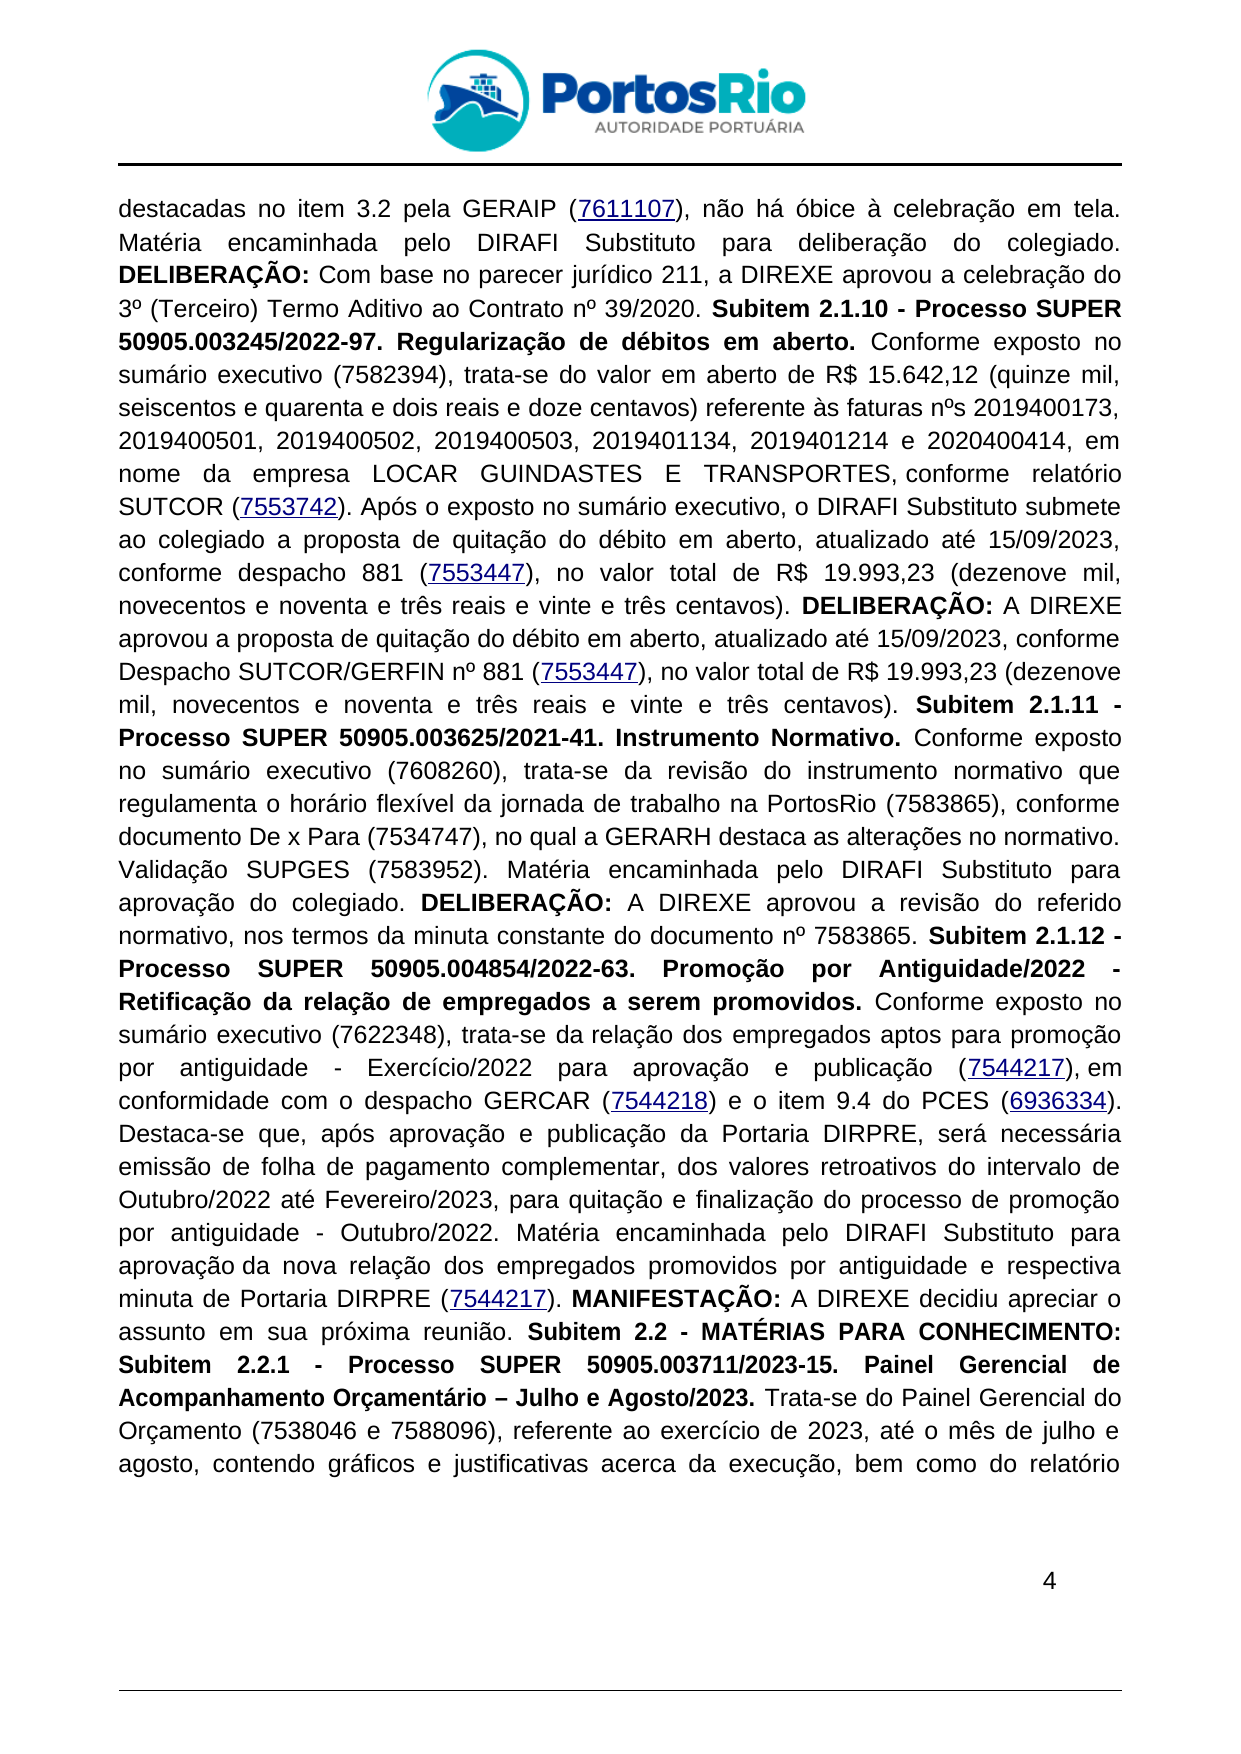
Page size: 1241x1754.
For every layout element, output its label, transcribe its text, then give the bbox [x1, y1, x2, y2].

text destacadas no item 3.2 pela GERAIP (7611107), não há óbice à celebração em tela. Matéria encaminhada pelo DIRAFI Substituto para deliberação do colegiado. DELIBERAÇÃO: Com base no parecer jurídico 211, a DIREXE aprovou a celebração do 3º (Terceiro) Termo Aditivo ao Contrato nº 39/2020. Subitem 2.1.10 - Processo SUPER 50905.003245/2022-97. Regularização de débitos em aberto. Conforme exposto no sumário executivo (7582394), trata-se do valor em aberto de R$ 15.642,12 (quinze mil, seiscentos e quarenta e dois reais e doze centavos) referente às faturas nºs 2019400173, 2019400501, 2019400502, 2019400503, 2019401134, 2019401214 e 2020400414, em nome da empresa LOCAR GUINDASTES E TRANSPORTES, conforme relatório SUTCOR (7553742). Após o exposto no sumário executivo, o DIRAFI Substituto submete ao colegiado a proposta de quitação do débito em aberto, atualizado até 15/09/2023, conforme despacho 881 (7553447​​​​​​​), no valor total de R$ 19.993,23 (dezenove mil, novecentos e noventa e três reais e vinte e três centavos). DELIBERAÇÃO: A DIREXE aprovou a proposta de quitação do débito em aberto, atualizado até 15/09/2023, conforme Despacho SUTCOR/GERFIN nº 881 (7553447​​​​​​​), no valor total de R$ 19.993,23 (dezenove mil, novecentos e noventa e três reais e vinte e três centavos). Subitem 2.1.11 - Processo SUPER 50905.003625/2021-41. Instrumento Normativo. Conforme exposto no sumário executivo (7608260), trata-se da revisão do instrumento normativo que regulamenta o horário flexível da jornada de trabalho na PortosRio (7583865), conforme documento De x Para (7534747), no qual a GERARH destaca as alterações no normativo. Validação SUPGES (7583952). Matéria encaminhada pelo DIRAFI Substituto para aprovação do colegiado. DELIBERAÇÃO: A DIREXE aprovou a revisão do referido normativo, nos termos da minuta constante do documento nº 7583865. Subitem 2.1.12 - Processo SUPER 50905.004854/2022-63. Promoção por Antiguidade/2022 - Retificação da relação de empregados a serem promovidos. Conforme exposto no sumário executivo (7622348), trata-se da relação dos empregados aptos para promoção por antiguidade - Exercício/2022 para aprovação e publicação (7544217), em conformidade com o despacho GERCAR (7544218) e o item 9.4 do PCES (6936334). Destaca-se que, após aprovação e publicação da Portaria DIRPRE, será necessária emissão de folha de pagamento complementar, dos valores retroativos do intervalo de Outubro/2022 até Fevereiro/2023, para quitação e finalização do processo de promoção por antiguidade - Outubro/2022. Matéria encaminhada pelo DIRAFI Substituto para aprovação da nova relação dos empregados promovidos por antiguidade e respectiva minuta de Portaria DIRPRE (7544217). MANIFESTAÇÃO: A DIREXE decidiu apreciar o assunto em sua próxima reunião. Subitem 2.2 - MATÉRIAS PARA CONHECIMENTO: Subitem 2.2.1 - Processo SUPER 50905.003711/2023-15. Painel Gerencial de Acompanhamento Orçamentário – Julho e Agosto/2023. Trata-se do Painel Gerencial do Orçamento (7538046 e 7588096), referente ao exercício de 2023, até o mês de julho e agosto, contendo gráficos e justificativas acerca da execução, bem como do relatório [118, 194, 1122, 1478]
